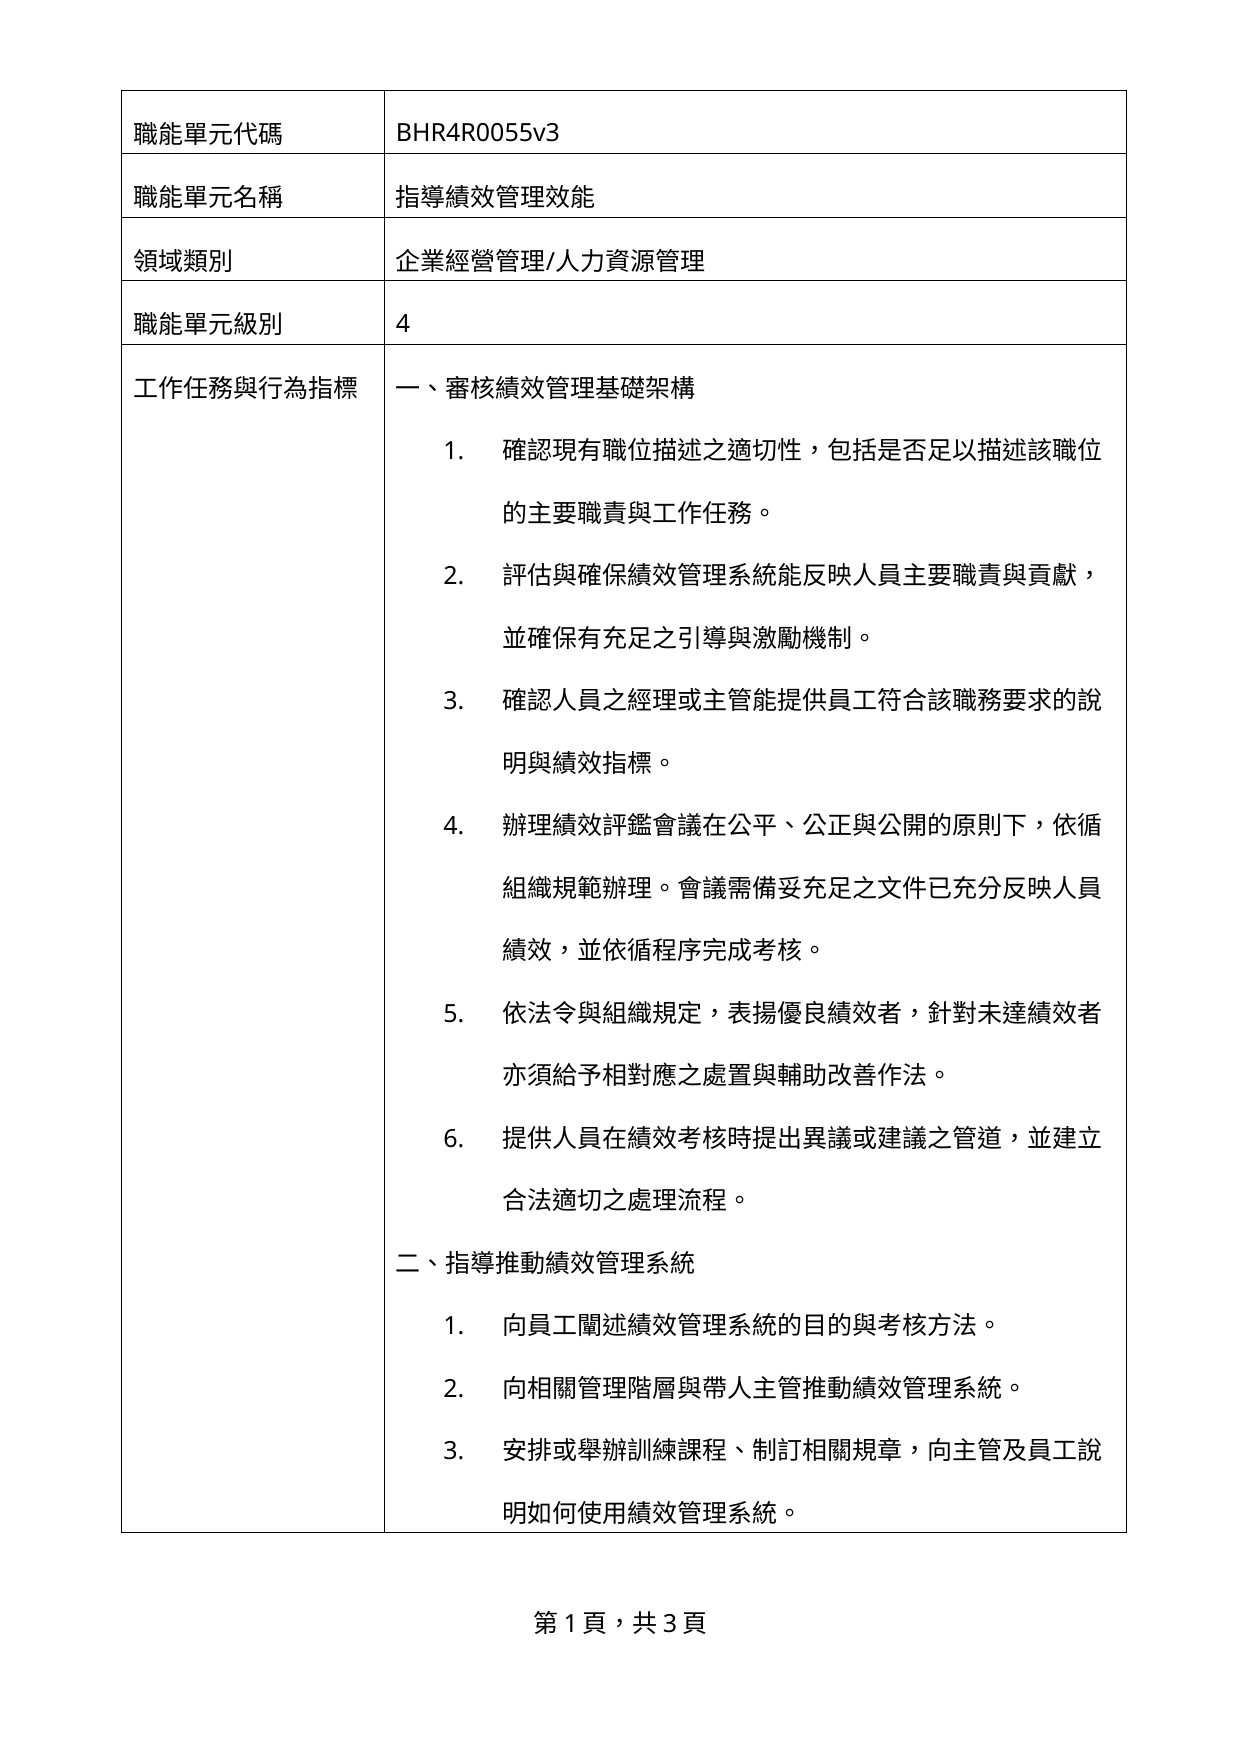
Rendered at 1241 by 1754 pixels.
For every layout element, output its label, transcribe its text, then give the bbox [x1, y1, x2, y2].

table_header BHR4R0055v3 [385, 91, 1126, 153]
table_cell 審核績效管理基礎架構 確認現有職位描述之適切性，包括是否足以描述該職位的主要職責與工作任務。 評估與確保績效管理系統能反映人員主要職責與貢獻，並確保有充足之引導與激勵機制。 確認人員之經理或主管能提供員工符合該職務要求的說明與績效指標。 辦理績效評鑑會議在公平、公正與公開的原則下，依循組織規範辦理。會議需備妥充足之文件已充分反映人員績效，並依循程序完成考核。 依法令與組織規定，表揚優良績效者，針對未達績效者亦須給予相對應之處置與輔助改善作法。 提供人員在績效考核時提出異議或建議之管道，並建立合法適切之處理流程。 指導推動績效管理系統 向員工闡述績效管理系統的目的與考核方法。 向相關管理階層與帶人主管推動績效管理系統。 安排或舉辦訓練課程、制訂相關規章，向主管及員工說明如何使用績效管理系統。 除了正式的績效考核，應鼓勵主管持續且定期回報員工的績效表現。 改善績效管理系統 檢視績效管理文件，以建立並保存績效管理歷程相關文件。 評估績效標準的差距，並依據組織目標重新檢視績效發展之目標與內容。 必要時，依程序調整績效管理政策和流程，以改善績效管理系統。 [385, 345, 1126, 1532]
table_cell 指導績效管理效能 [385, 154, 1126, 217]
table_cell 職能單元名稱 [122, 154, 384, 217]
table_cell 領域類別 [122, 218, 384, 280]
table_header 職能單元代碼 [122, 91, 384, 153]
table_cell 企業經營管理/人力資源管理 [385, 218, 1126, 280]
table_cell 職能單元級別 [122, 281, 384, 344]
table_cell 工作任務與行為指標 [122, 345, 384, 1532]
table_cell 4 [385, 281, 1126, 344]
